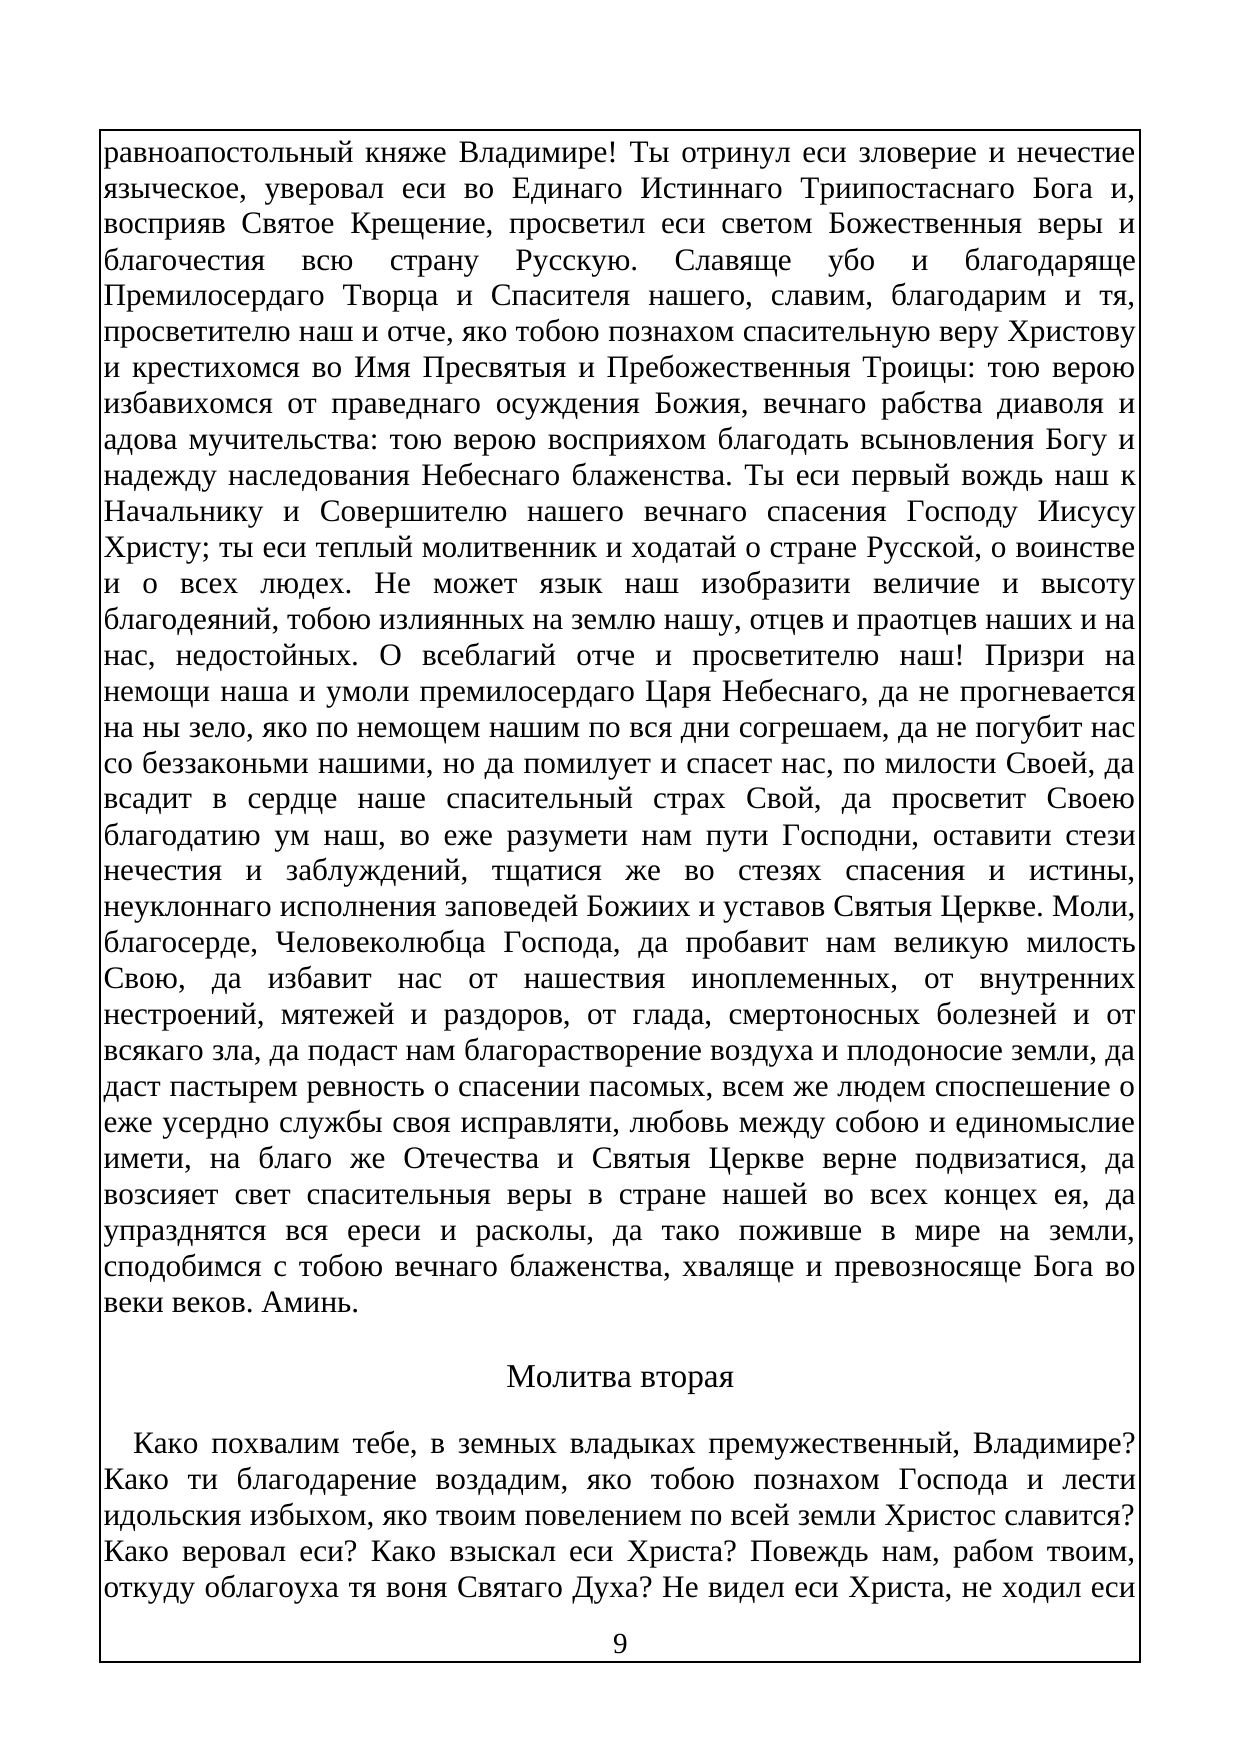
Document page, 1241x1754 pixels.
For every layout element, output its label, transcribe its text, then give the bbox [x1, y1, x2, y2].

text равноапостольный княже Владимире! Ты отринул еси зловерие и нечестие языческое, уверовал еси во Единаго Истиннаго Триипостаснаго Бога и, восприяв Святое Крещение, просветил еси светом Божественныя веры и благочестия всю страну Русскую. Славяще убо и благодаряще Премилосердаго Творца и Спасителя нашего, славим, благодарим и тя, просветителю наш и отче, яко тобою познахом спасительную веру Христову и крестихомся во Имя Пресвятыя и Пребожественныя Троицы: тою верою избавихомся от праведнаго осуждения Божия, вечнаго рабства диаволя и адова мучительства: тою верою восприяхом благодать всыновления Богу и надежду наследования Небеснаго блаженства. Ты еси первый вождь наш к Начальнику и Совершителю нашего вечнаго спасения Господу Иисусу Христу; ты еси теплый молитвенник и ходатай о стране Русской, о воинстве и о всех людех. Не может язык наш изобразити величие и высоту благодеяний, тобою излиянных на землю нашу, отцев и праотцев наших и на нас, недостойных. О всеблагий отче и просветителю наш! Призри на немощи наша и умоли премилосердаго Царя Небеснаго, да не прогневается на ны зело, яко по немощем нашим по вся дни согрешаем, да не погубит нас со беззаконьми нашими, но да помилует и спасет нас, по милости Своей, да всадит в сердце наше спасительный страх Свой, да просветит Своею благодатию ум наш, во еже разумети нам пути Господни, оставити стези нечестия и заблуждений, тщатися же во стезях спасения и истины, неуклоннаго исполнения заповедей Божиих и уставов Святыя Церкве. Моли, благосерде, Человеколюбца Господа, да пробавит нам великую милость Свою, да избавит нас от нашествия иноплеменных, от внутренних нестроений, мятежей и раздоров, от глада, смертоносных болезней и от всякаго зла, да подаст нам благорастворение воздуха и плодоносие земли, да даст пастырем ревность о спасении пасомых, всем же людем споспешение о еже усердно службы своя исправляти, любовь между собою и единомыслие имети, на благо же Отечества и Святыя Церкве верне подвизатися, да возсияет свет спасительныя веры в стране нашей во всех концех ея, да упразднятся вся ереси и расколы, да тако поживше в мире на земли, сподобимся с тобою вечнаго блаженства, хваляще и превозносяще Бога во веки веков. Аминь. [103, 133, 1137, 1319]
text Како похвалим тебе, в земных владыках премужественный, Владимире? Како ти благодарение воздадим, яко тобою познахом Господа и лести идольския избыхом, яко твоим повелением по всей земли Христос славится? Како веровал еси? Како взыскал еси Христа? Повеждь нам, рабом твоим, откуду облагоуха тя воня Святаго Духа? Не видел еси Христа, не ходил еси [103, 1424, 1137, 1604]
subtitle Молитва вторая [103, 1356, 1137, 1395]
